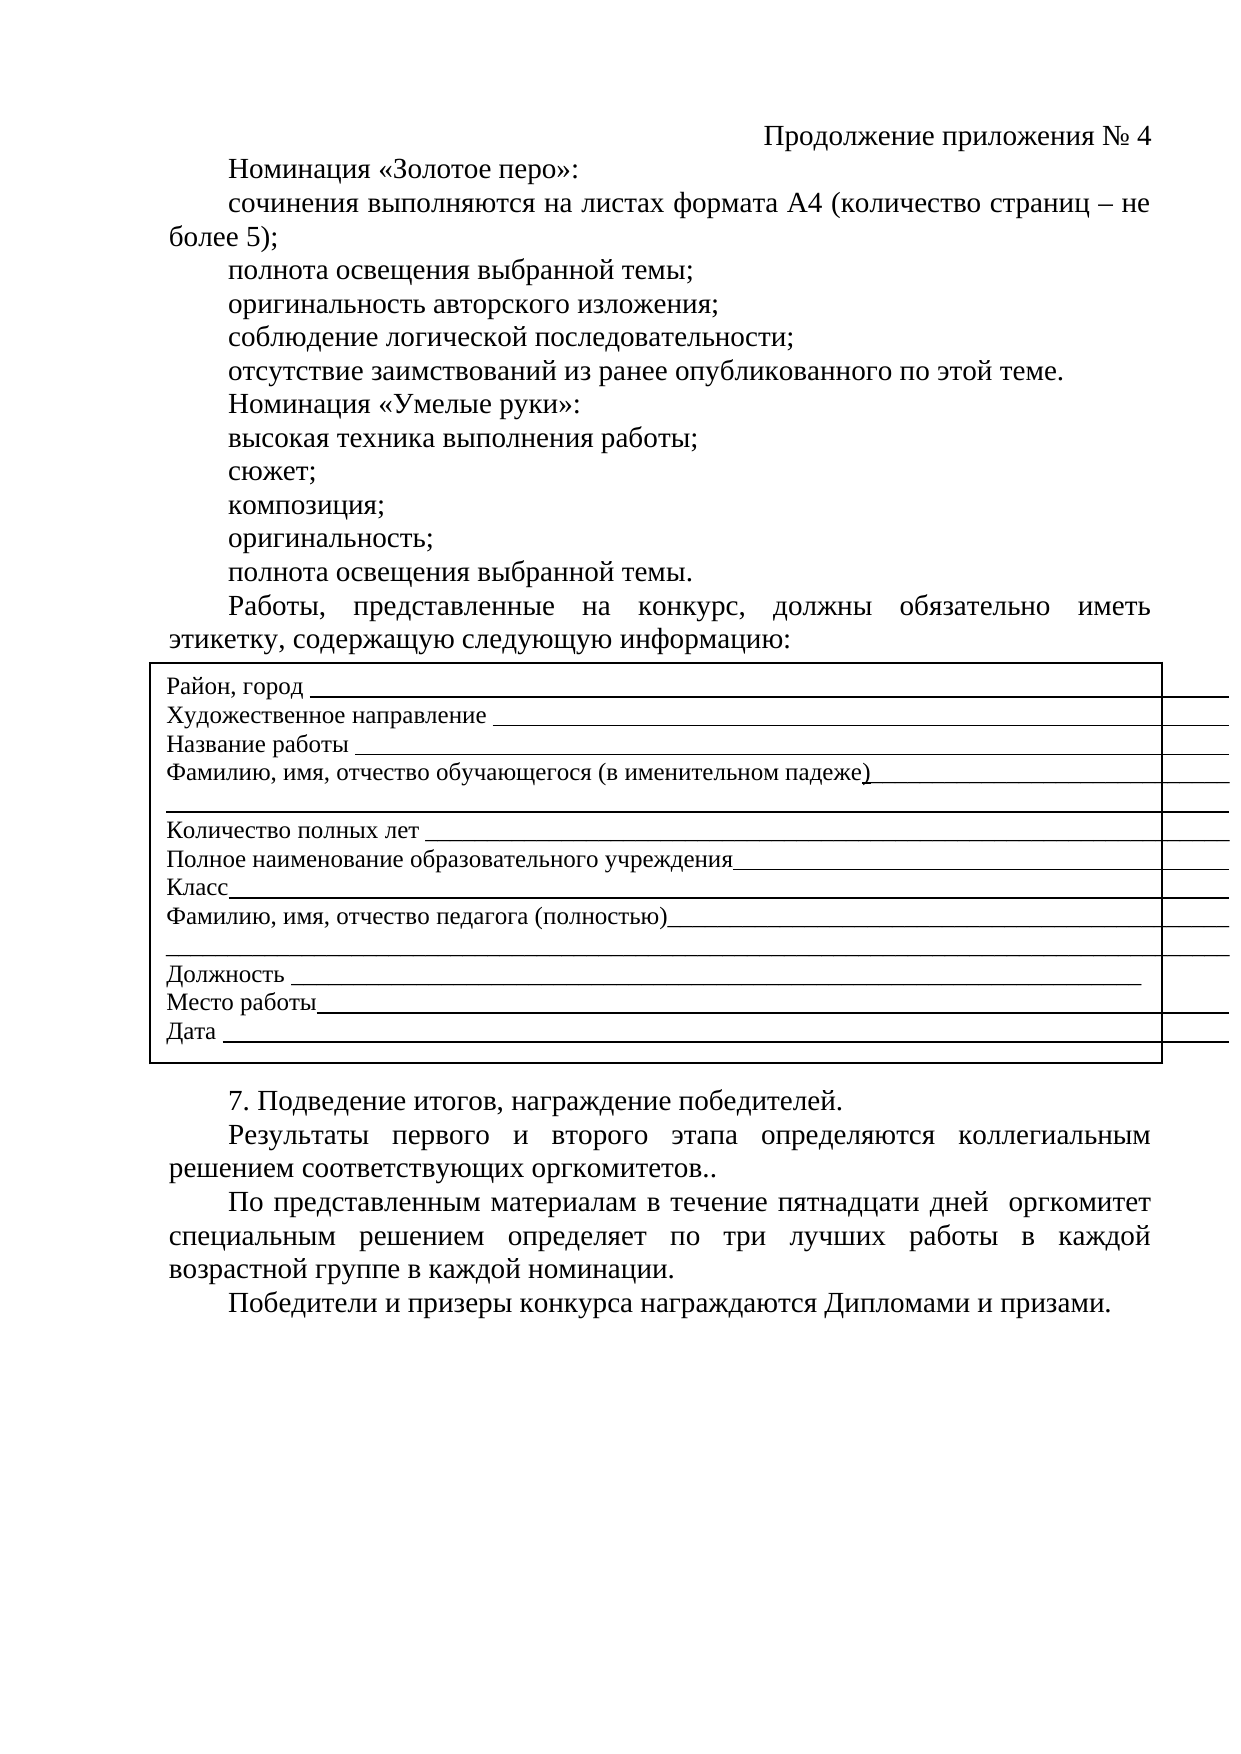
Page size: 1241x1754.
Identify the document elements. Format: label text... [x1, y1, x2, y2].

text Номинация «Умелые руки»: [169, 386, 1152, 420]
text Дата [166, 1016, 1146, 1045]
text оригинальность авторского изложения; [169, 286, 1152, 319]
text Фамилию, имя, отчество педагога (полностью) [166, 901, 1146, 930]
text Продолжение приложения № 4 [169, 118, 1152, 152]
text Фамилию, имя, отчество обучающегося (в именительном падеже) [166, 757, 1146, 786]
text отсутствие заимствований из ранее опубликованного по этой теме. [169, 353, 1152, 386]
text Работы, представленные на конкурс, должны обязательно иметь этикетку, содержащую следующую информацию: [169, 588, 1152, 655]
text По представленным материалам в течение пятнадцати дней оргкомитет специальным решением определяет по три лучших работы в каждой возрастной группе в каждой номинации. [169, 1184, 1152, 1285]
text Результаты первого и второго этапа определяются коллегиальным решением соответствующих оргкомитетов.. [169, 1117, 1152, 1184]
text Должность ____________________________________________________________________ [166, 959, 1146, 987]
text сочинения выполняются на листах формата А4 (количество страниц – не более 5); [169, 185, 1152, 252]
text Название работы [166, 729, 1146, 757]
text Место работы [166, 987, 1146, 1016]
text Класс [166, 872, 1146, 901]
text соблюдение логической последовательности; [169, 319, 1152, 353]
text сюжет; [169, 453, 1152, 487]
text Количество полных лет [166, 815, 1146, 844]
text полнота освещения выбранной темы. [169, 554, 1152, 588]
text Полное наименование образовательного учреждения [166, 844, 1146, 872]
text 7. Подведение итогов, награждение победителей. [169, 1083, 1152, 1117]
text высокая техника выполнения работы; [169, 420, 1152, 453]
text Район, город [166, 671, 1146, 700]
text оригинальность; [169, 521, 1152, 554]
text композиция; [169, 487, 1152, 521]
text Художественное направление [166, 700, 1146, 729]
text полнота освещения выбранной темы; [169, 252, 1152, 286]
text Победители и призеры конкурса награждаются Дипломами и призами. [169, 1285, 1152, 1318]
text Номинация «Золотое перо»: [169, 152, 1152, 185]
